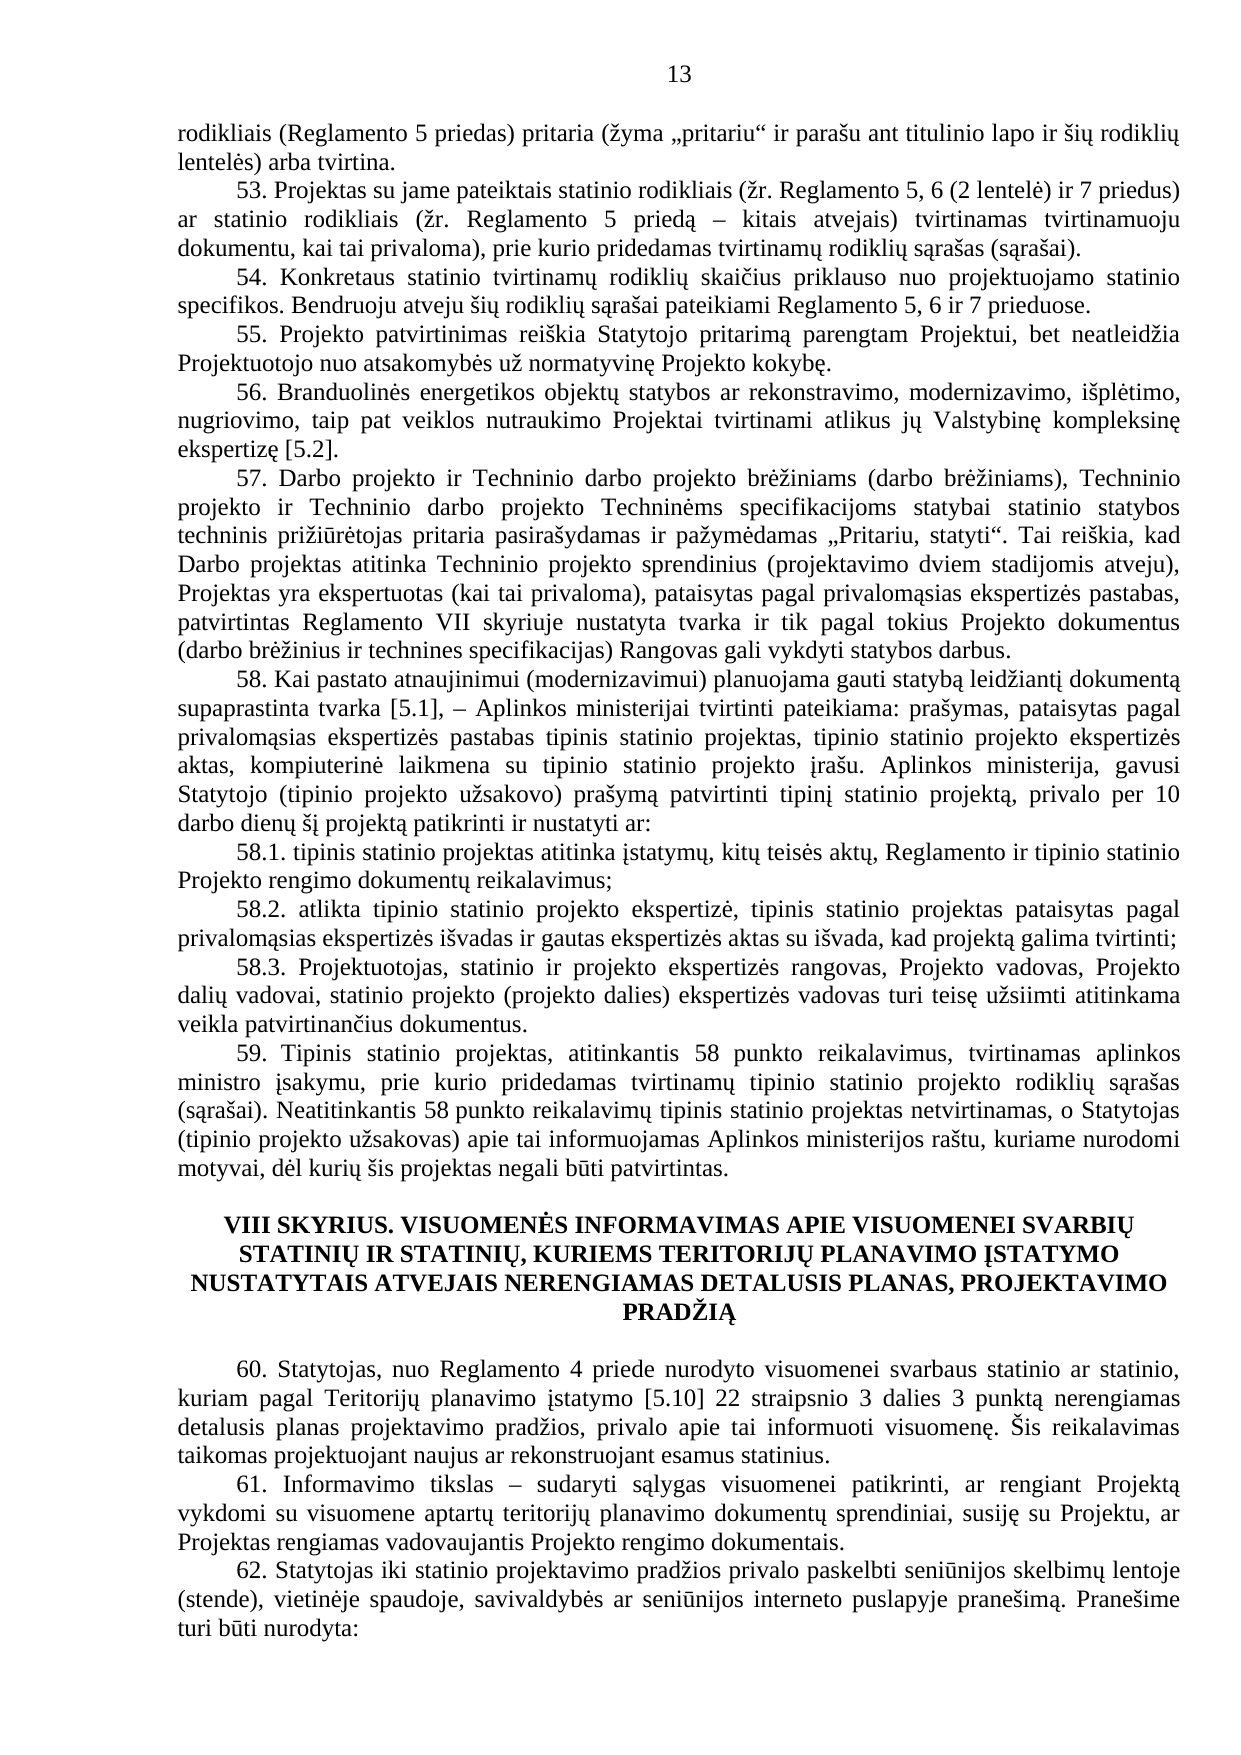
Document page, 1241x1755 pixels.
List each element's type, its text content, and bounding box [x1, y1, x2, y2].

text 53. Projektas su jame pateiktais statinio rodikliais (žr. Reglamento 5, 6 (2 lentelė) ir 7 priedus) ar statinio rodikliais (žr. Reglamento 5 priedą – kitais atvejais) tvirtinamas tvirtinamuoju dokumentu, kai tai privaloma), prie kurio pridedamas tvirtinamų rodiklių sąrašas (sąrašai). [177, 176, 1181, 262]
text 58. Kai pastato atnaujinimui (modernizavimui) planuojama gauti statybą leidžiantį dokumentą supaprastinta tvarka [5.1], – Aplinkos ministerijai tvirtinti pateikiama: prašymas, pataisytas pagal privalomąsias ekspertizės pastabas tipinis statinio projektas, tipinio statinio projekto ekspertizės aktas, kompiuterinė laikmena su tipinio statinio projekto įrašu. Aplinkos ministerija, gavusi Statytojo (tipinio projekto užsakovo) prašymą patvirtinti tipinį statinio projektą, privalo per 10 darbo dienų šį projektą patikrinti ir nustatyti ar: [177, 664, 1181, 837]
text 58.3. Projektuotojas, statinio ir projekto ekspertizės rangovas, Projekto vadovas, Projekto dalių vadovai, statinio projekto (projekto dalies) ekspertizės vadovas turi teisę užsiimti atitinkama veikla patvirtinančius dokumentus. [177, 952, 1181, 1038]
text 62. Statytojas iki statinio projektavimo pradžios privalo paskelbti seniūnijos skelbimų lentoje (stende), vietinėje spaudoje, savivaldybės ar seniūnijos interneto puslapyje pranešimą. Pranešime turi būti nurodyta: [177, 1556, 1181, 1642]
text 54. Konkretaus statinio tvirtinamų rodiklių skaičius priklauso nuo projektuojamo statinio specifikos. Bendruoju atveju šių rodiklių sąrašai pateikiami Reglamento 5, 6 ir 7 prieduose. [177, 262, 1181, 319]
text 57. Darbo projekto ir Techninio darbo projekto brėžiniams (darbo brėžiniams), Techninio projekto ir Techninio darbo projekto Techninėms specifikacijoms statybai statinio statybos techninis prižiūrėtojas pritaria pasirašydamas ir pažymėdamas „Pritariu, statyti“. Tai reiškia, kad Darbo projektas atitinka Techninio projekto sprendinius (projektavimo dviem stadijomis atveju), Projektas yra ekspertuotas (kai tai privaloma), pataisytas pagal privalomąsias ekspertizės pastabas, patvirtintas Reglamento VII skyriuje nustatyta tvarka ir tik pagal tokius Projekto dokumentus (darbo brėžinius ir technines specifikacijas) Rangovas gali vykdyti statybos darbus. [177, 463, 1181, 664]
text 61. Informavimo tikslas – sudaryti sąlygas visuomenei patikrinti, ar rengiant Projektą vykdomi su visuomene aptartų teritorijų planavimo dokumentų sprendiniai, susiję su Projektu, ar Projektas rengiamas vadovaujantis Projekto rengimo dokumentais. [177, 1469, 1181, 1556]
text VIII SKYRIUS. Visuomenės informavimas apie visuomenei svarbių statinių ir STATINIŲ, kuriEMS Teritorijų planavimo įstatymo nustatytais atvejais nerengiamas detalusis planas, projektavimo pradžią [177, 1211, 1181, 1326]
text 59. Tipinis statinio projektas, atitinkantis 58 punkto reikalavimus, tvirtinamas aplinkos ministro įsakymu, prie kurio pridedamas tvirtinamų tipinio statinio projekto rodiklių sąrašas (sąrašai). Neatitinkantis 58 punkto reikalavimų tipinis statinio projektas netvirtinamas, o Statytojas (tipinio projekto užsakovas) apie tai informuojamas Aplinkos ministerijos raštu, kuriame nurodomi motyvai, dėl kurių šis projektas negali būti patvirtintas. [177, 1038, 1181, 1182]
text 56. Branduolinės energetikos objektų statybos ar rekonstravimo, modernizavimo, išplėtimo, nugriovimo, taip pat veiklos nutraukimo Projektai tvirtinami atlikus jų Valstybinę kompleksinę ekspertizę [5.2]. [177, 377, 1181, 463]
text 58.2. atlikta tipinio statinio projekto ekspertizė, tipinis statinio projektas pataisytas pagal privalomąsias ekspertizės išvadas ir gautas ekspertizės aktas su išvada, kad projektą galima tvirtinti; [177, 894, 1181, 952]
text 58.1. tipinis statinio projektas atitinka įstatymų, kitų teisės aktų, Reglamento ir tipinio statinio Projekto rengimo dokumentų reikalavimus; [177, 837, 1181, 894]
text 60. Statytojas, nuo Reglamento 4 priede nurodyto visuomenei svarbaus statinio ar statinio, kuriam pagal Teritorijų planavimo įstatymo [5.10] 22 straipsnio 3 dalies 3 punktą nerengiamas detalusis planas projektavimo pradžios, privalo apie tai informuoti visuomenę. Šis reikalavimas taikomas projektuojant naujus ar rekonstruojant esamus statinius. [177, 1354, 1181, 1469]
text rodikliais (Reglamento 5 priedas) pritaria (žyma „pritariu“ ir parašu ant titulinio lapo ir šių rodiklių lentelės) arba tvirtina. [177, 118, 1181, 176]
text 55. Projekto patvirtinimas reiškia Statytojo pritarimą parengtam Projektui, bet neatleidžia Projektuotojo nuo atsakomybės už normatyvinę Projekto kokybę. [177, 319, 1181, 377]
